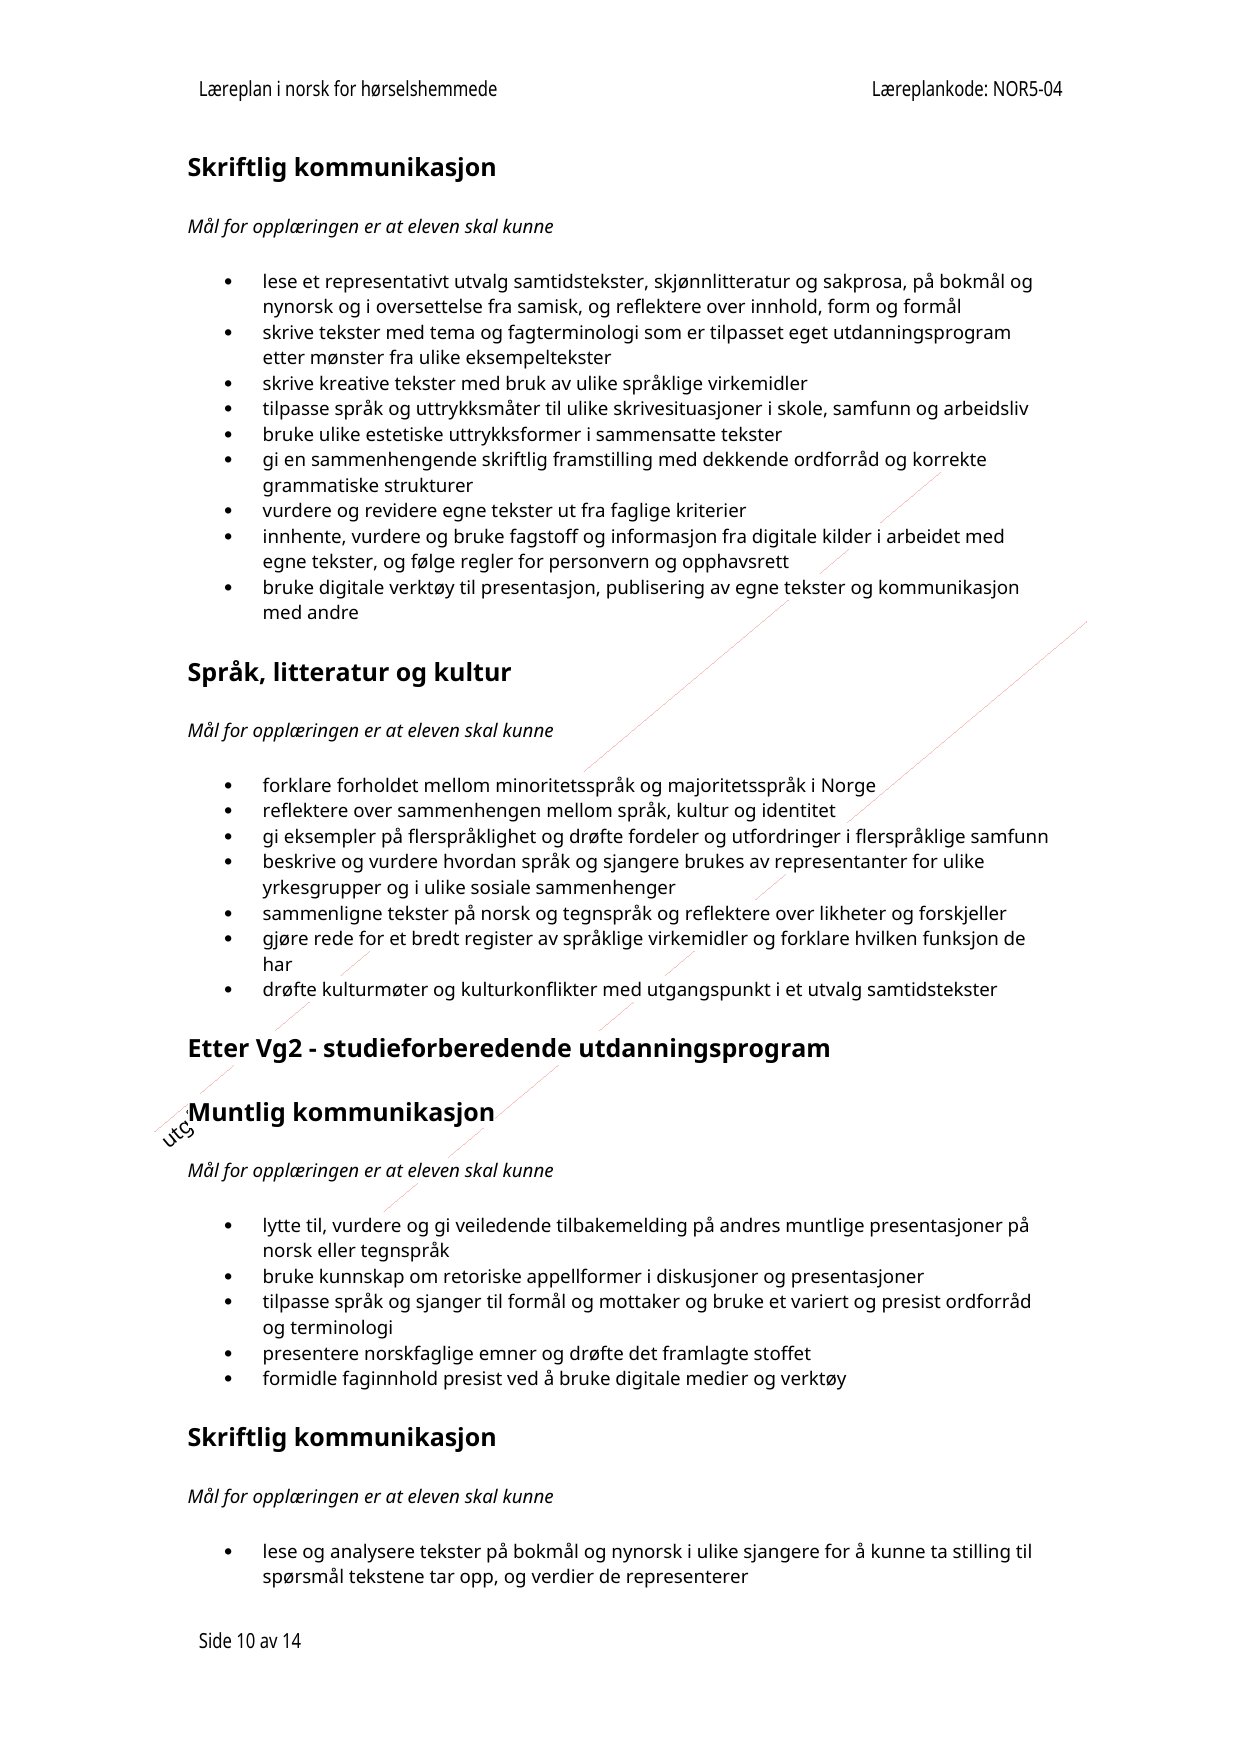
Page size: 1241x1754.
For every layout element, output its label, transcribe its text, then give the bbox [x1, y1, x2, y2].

subtitle Språk, litteratur og kultur [1009, 654, 1053, 688]
list bruke digitale verktøy til presentasjon, publisering av egne tekster og kommunikasjon med andre [359, 600, 786, 625]
text Mål for opplæringen er at eleven skal kunne [944, 718, 1053, 743]
subtitle Muntlig kommunikasjon [495, 1094, 522, 1117]
list bruke kunnskap om retoriske appellformer i diskusjoner og presentasjoner [924, 1263, 1053, 1289]
list vurdere og revidere egne tekster ut fra faglige kriterier [882, 498, 1053, 523]
list reflektere over sammenhengen mellom språk, kultur og identitet [848, 798, 1053, 823]
list innhente, vurdere og bruke fagstoff og informasjon fra digitale kilder i arbeidet med egne tekster, og følge regler for personvern og opphavsrett [821, 523, 1053, 574]
list bruke ulike estetiske uttrykksformer i sammensatte tekster [783, 421, 1053, 447]
list vurdere og revidere egne tekster ut fra faglige kriterier [747, 498, 908, 523]
list beskrive og vurdere hvordan språk og sjangere brukes av representanter for ulike yrkesgrupper og i ulike sosiale sammenhenger [757, 849, 1053, 900]
list formidle faginnhold presist ved å bruke digitale medier og verktøy [847, 1365, 1053, 1391]
list skrive tekster med tema og fagterminologi som er tilpasset eget utdanningsprogram etter mønster fra ulike eksempeltekster [225, 319, 1053, 370]
subtitle Etter Vg2 - studieforberedende utdanningsprogram [831, 1031, 1053, 1065]
list gjøre rede for et bredt register av språklige virkemidler og forklare hvilken funksjon de har [225, 925, 263, 976]
subtitle Språk, litteratur og kultur [685, 654, 1046, 688]
list presentere norskfaglige emner og drøfte det framlagte stoffet [811, 1340, 1053, 1365]
list skrive kreative tekster med bruk av ulike språklige virkemidler [808, 370, 1053, 396]
list bruke digitale verktøy til presentasjon, publisering av egne tekster og kommunikasjon med andre [760, 574, 1053, 625]
list lese og analysere tekster på bokmål og nynorsk i ulike sjangere for å kunne ta stilling til spørsmål tekstene tar opp, og verdier de representerer [225, 1538, 1053, 1589]
list tilpasse språk og sjanger til formål og mottaker og bruke et variert og presist ordforråd og terminologi [393, 1289, 1053, 1340]
list gjøre rede for et bredt register av språklige virkemidler og forklare hvilken funksjon de har [292, 951, 368, 976]
list gi en sammenhengende skriftlig framstilling med dekkende ordforråd og korrekte grammatiske strukturer [473, 472, 939, 498]
subtitle Språk, litteratur og kultur [512, 654, 722, 688]
subtitle Skriftlig kommunikasjon [497, 150, 1053, 184]
list forklare forholdet mellom minoritetsspråk og majoritetsspråk i Norge [878, 772, 1053, 798]
list lese et representativt utvalg samtidstekster, skjønnlitteratur og sakprosa, på bokmål og nynorsk og i oversettelse fra samisk, og reflektere over innhold, form og formål [225, 268, 1053, 319]
text Mål for opplæringen er at eleven skal kunne [561, 1483, 1053, 1509]
list gjøre rede for et bredt register av språklige virkemidler og forklare hvilken funksjon de har [342, 951, 692, 976]
subtitle Muntlig kommunikasjon [495, 1094, 1053, 1128]
text Mål for opplæringen er at eleven skal kunne [561, 213, 1053, 239]
text Mål for opplæringen er at eleven skal kunne [561, 1158, 1053, 1183]
subtitle Skriftlig kommunikasjon [497, 1420, 1053, 1454]
list gjøre rede for et bredt register av språklige virkemidler og forklare hvilken funksjon de har [666, 925, 1053, 976]
list lytte til, vurdere og gi veiledende tilbakemelding på andres muntlige presentasjoner på norsk eller tegnspråk [450, 1212, 1053, 1263]
text Mål for opplæringen er at eleven skal kunne [561, 718, 646, 743]
text Mål for opplæringen er at eleven skal kunne [619, 718, 970, 743]
list beskrive og vurdere hvordan språk og sjangere brukes av representanter for ulike yrkesgrupper og i ulike sosiale sammenhenger [676, 874, 784, 900]
list gi en sammenhengende skriftlig framstilling med dekkende ordforråd og korrekte grammatiske strukturer [911, 447, 1053, 498]
list bruke digitale verktøy til presentasjon, publisering av egne tekster og kommunikasjon med andre [225, 574, 263, 625]
